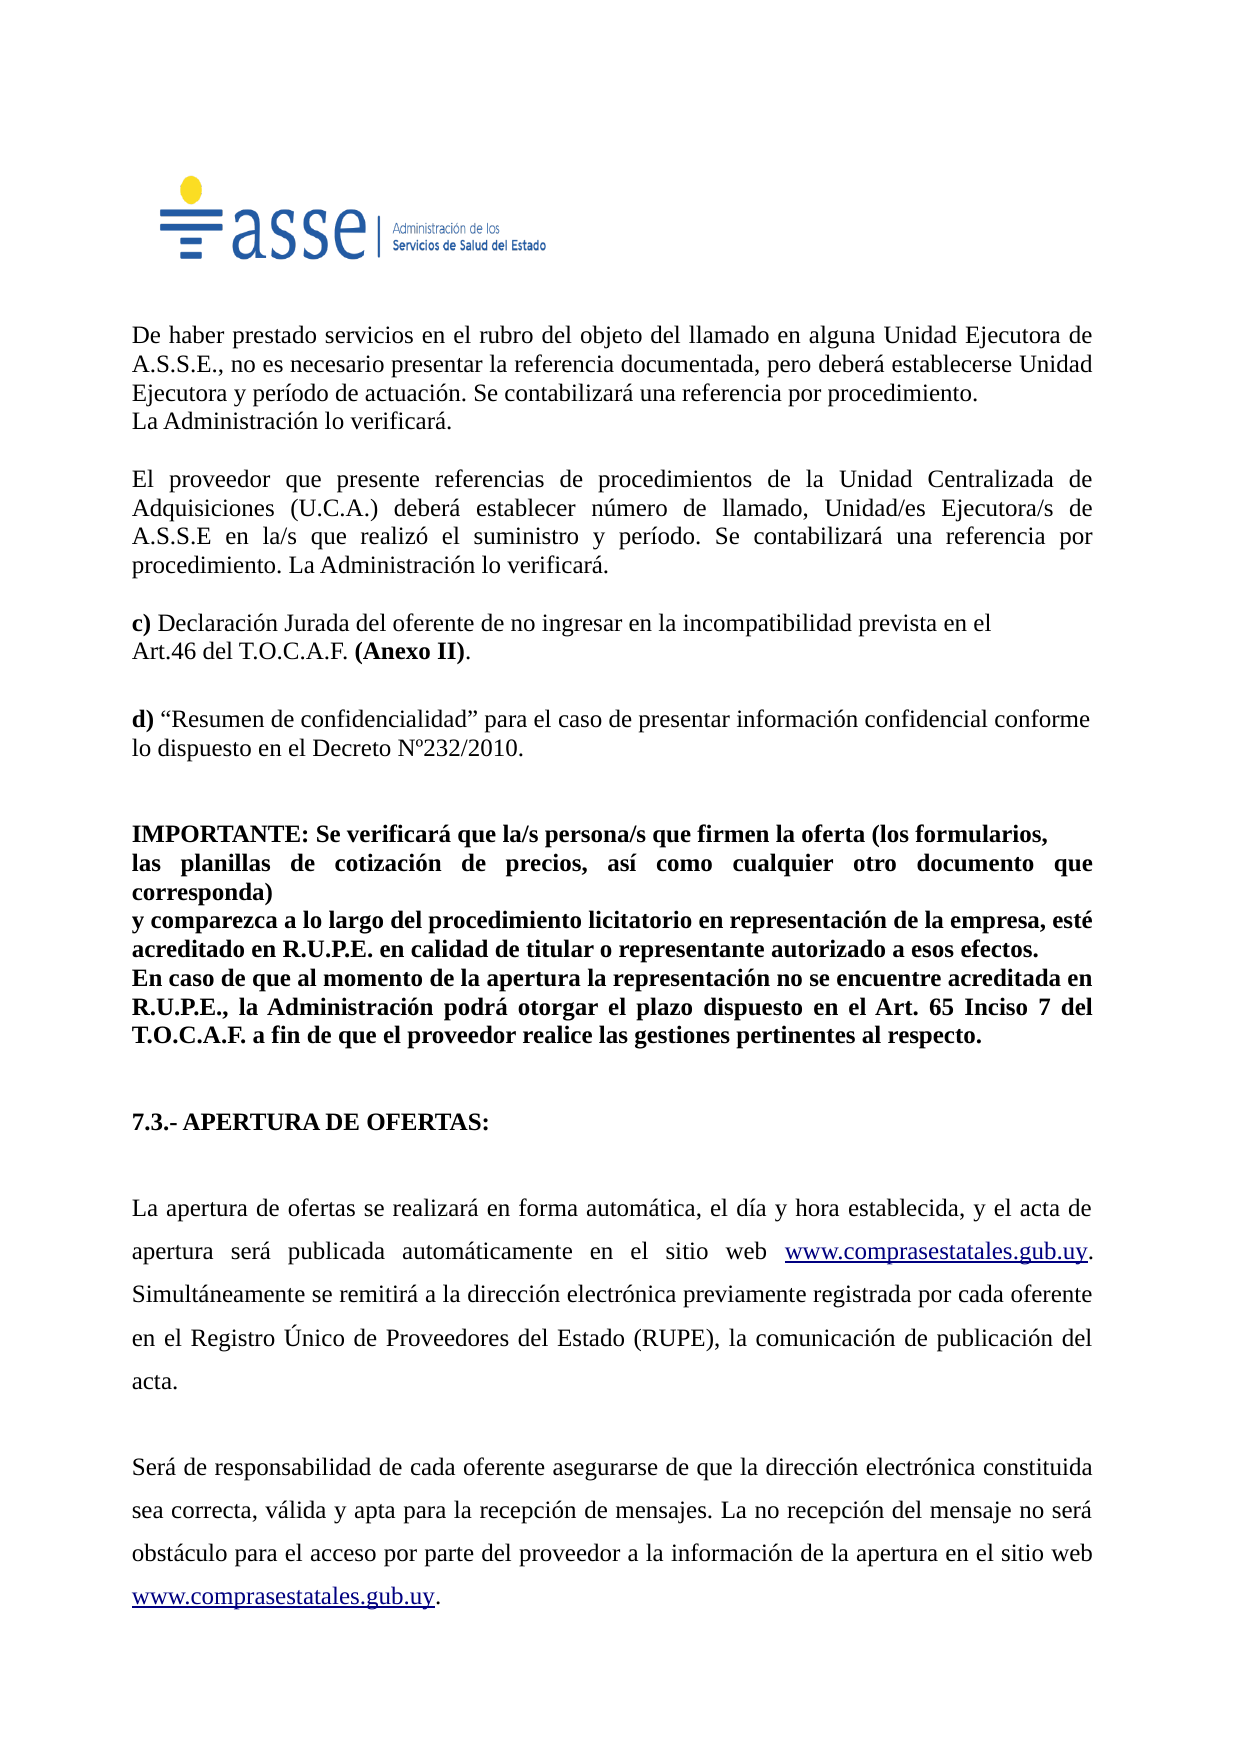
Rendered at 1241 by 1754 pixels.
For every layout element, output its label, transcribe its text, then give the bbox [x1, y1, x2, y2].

text las planillas de cotización de precios, así como cualquier otro documento que corresponda) [132, 848, 1094, 906]
text Será de responsabilidad de cada oferente asegurarse de que la dirección electrónica constituida sea correcta, válida y apta para la recepción de mensajes. La no recepción del mensaje no será obstáculo para el acceso por parte del proveedor a la información de la apertura en el sitio web www.comprasestatales.gub.uy. [132, 1452, 1094, 1610]
text IMPORTANTE: Se verificará que la/s persona/s que firmen la oferta (los formularios, [132, 819, 1094, 848]
text El proveedor que presente referencias de procedimientos de la Unidad Centralizada de Adquisiciones (U.C.A.) deberá establecer número de llamado, Unidad/es Ejecutora/s de A.S.S.E en la/s que realizó el suministro y período. Se contabilizará una referencia por procedimiento. La Administración lo verificará. [132, 464, 1094, 579]
text lo dispuesto en el Decreto Nº232/2010. [132, 733, 1094, 762]
text c) Declaración Jurada del oferente de no ingresar en la incompatibilidad prevista en el [132, 608, 1094, 636]
text y comparezca a lo largo del procedimiento licitatorio en representación de la empresa, esté acreditado en R.U.P.E. en calidad de titular o representante autorizado a esos efectos. [132, 906, 1094, 963]
text En caso de que al momento de la apertura la representación no se encuentre acreditada en R.U.P.E., la Administración podrá otorgar el plazo dispuesto en el Art. 65 Inciso 7 del T.O.C.A.F. a fin de que el proveedor realice las gestiones pertinentes al respecto. [132, 963, 1094, 1049]
text Art.46 del T.O.C.A.F. (Anexo II). [132, 636, 1094, 665]
text d) “Resumen de confidencialidad” para el caso de presentar información confidencial conforme [132, 704, 1094, 733]
text De haber prestado servicios en el rubro del objeto del llamado en alguna Unidad Ejecutora de A.S.S.E., no es necesario presentar la referencia documentada, pero deberá establecerse Unidad Ejecutora y período de actuación. Se contabilizará una referencia por procedimiento. [132, 320, 1094, 406]
text 7.3.- APERTURA DE OFERTAS: [132, 1107, 1094, 1136]
text La Administración lo verificará. [132, 406, 1094, 435]
picture [134, 145, 571, 289]
text La apertura de ofertas se realizará en forma automática, el día y hora establecida, y el acta de apertura será publicada automáticamente en el sitio web www.comprasestatales.gub.uy. Simultáneamente se remitirá a la dirección electrónica previamente registrada por cada oferente en el Registro Único de Proveedores del Estado (RUPE), la comunicación de publicación del acta. [132, 1193, 1094, 1394]
